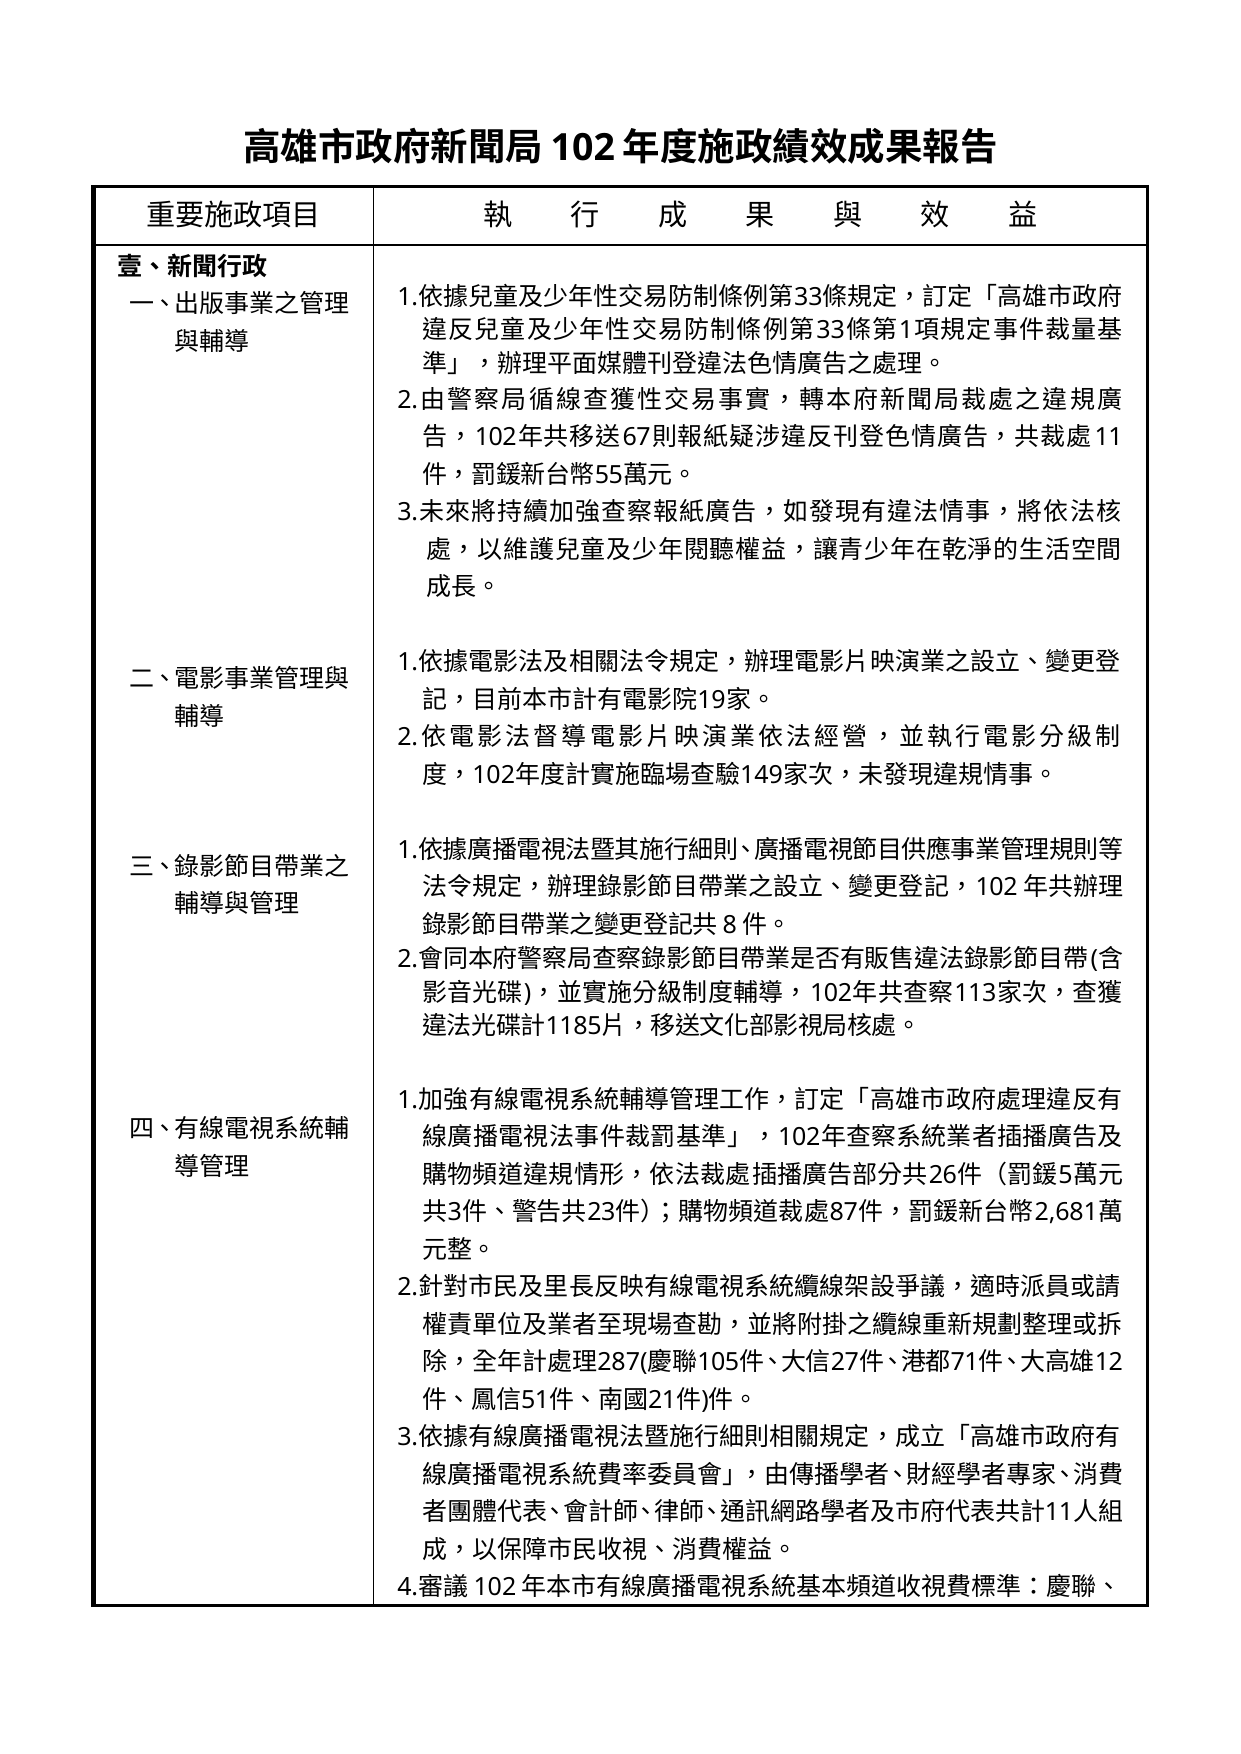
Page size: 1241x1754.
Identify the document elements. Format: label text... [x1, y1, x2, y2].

table_header 執 行 成 果 與 效 益 [374, 188, 1146, 244]
table_header 重要施政項目 [96, 188, 373, 244]
text 高雄市政府新聞局102年度施政績效成果報告 [111, 137, 1129, 166]
table_cell 壹、新聞行政 一、出版事業之管理與輔導 二、電影事業管理與輔導 三、錄影節目帶業之輔導與管理 四、有線電視系統輔導管理 [96, 246, 373, 1604]
table_cell 1.依據兒童及少年性交易防制條例第33條規定，訂定「高雄市政府違反兒童及少年性交易防制條例第33條第1項規定事件裁量基準」，辦理平面媒體刊登違法色情廣告之處理。 2.由警察局循線查獲性交易事實，轉本府新聞局裁處之違規廣告，102年共移送67則報紙疑涉違反刊登色情廣告，共裁處11件，罰鍰新台幣55萬元。 3.未來將持續加強查察報紙廣告，如發現有違法情事，將依法核處，以維護兒童及少年閱聽權益，讓青少年在乾淨的生活空間成長。 1.依據電影法及相關法令規定，辦理電影片映演業之設立、變更登記，目前本市計有電影院19家。 2.依電影法督導電影片映演業依法經營，並執行電影分級制度，102年度計實施臨場查驗149家次，未發現違規情事。 1.依據廣播電視法暨其施行細則、廣播電視節目供應事業管理規則等法令規定，辦理錄影節目帶業之設立、變更登記，102年共辦理錄影節目帶業之變更登記共8件。 2.會同本府警察局查察錄影節目帶業是否有販售違法錄影節目帶(含影音光碟)，並實施分級制度輔導，102年共查察113家次，查獲違法光碟計1185片，移送文化部影視局核處。 1.加強有線電視系統輔導管理工作，訂定「高雄市政府處理違反有線廣播電視法事件裁罰基準」，102年查察系統業者插播廣告及購物頻道違規情形，依法裁處插播廣告部分共26件（罰鍰5萬元共3件、警告共23件）；購物頻道裁處87件，罰鍰新台幣2,681萬元整。 2.針對市民及里長反映有線電視系統纜線架設爭議，適時派員或請權責單位及業者至現場查勘，並將附掛之纜線重新規劃整理或拆除，全年計處理287(慶聯105件、大信27件、港都71件、大高雄12件、鳳信51件、南國21件)件。 3.依據有線廣播電視法暨施行細則相關規定，成立「高雄市政府有線廣播電視系統費率委員會」，由傳播學者、財經學者專家、消費者團體代表、會計師、律師、通訊網路學者及市府代表共計11人組成，以保障市民收視、消費權益。 4.審議102年本市有線廣播電視系統基本頻道收視費標準：慶聯、 [374, 246, 1146, 1604]
